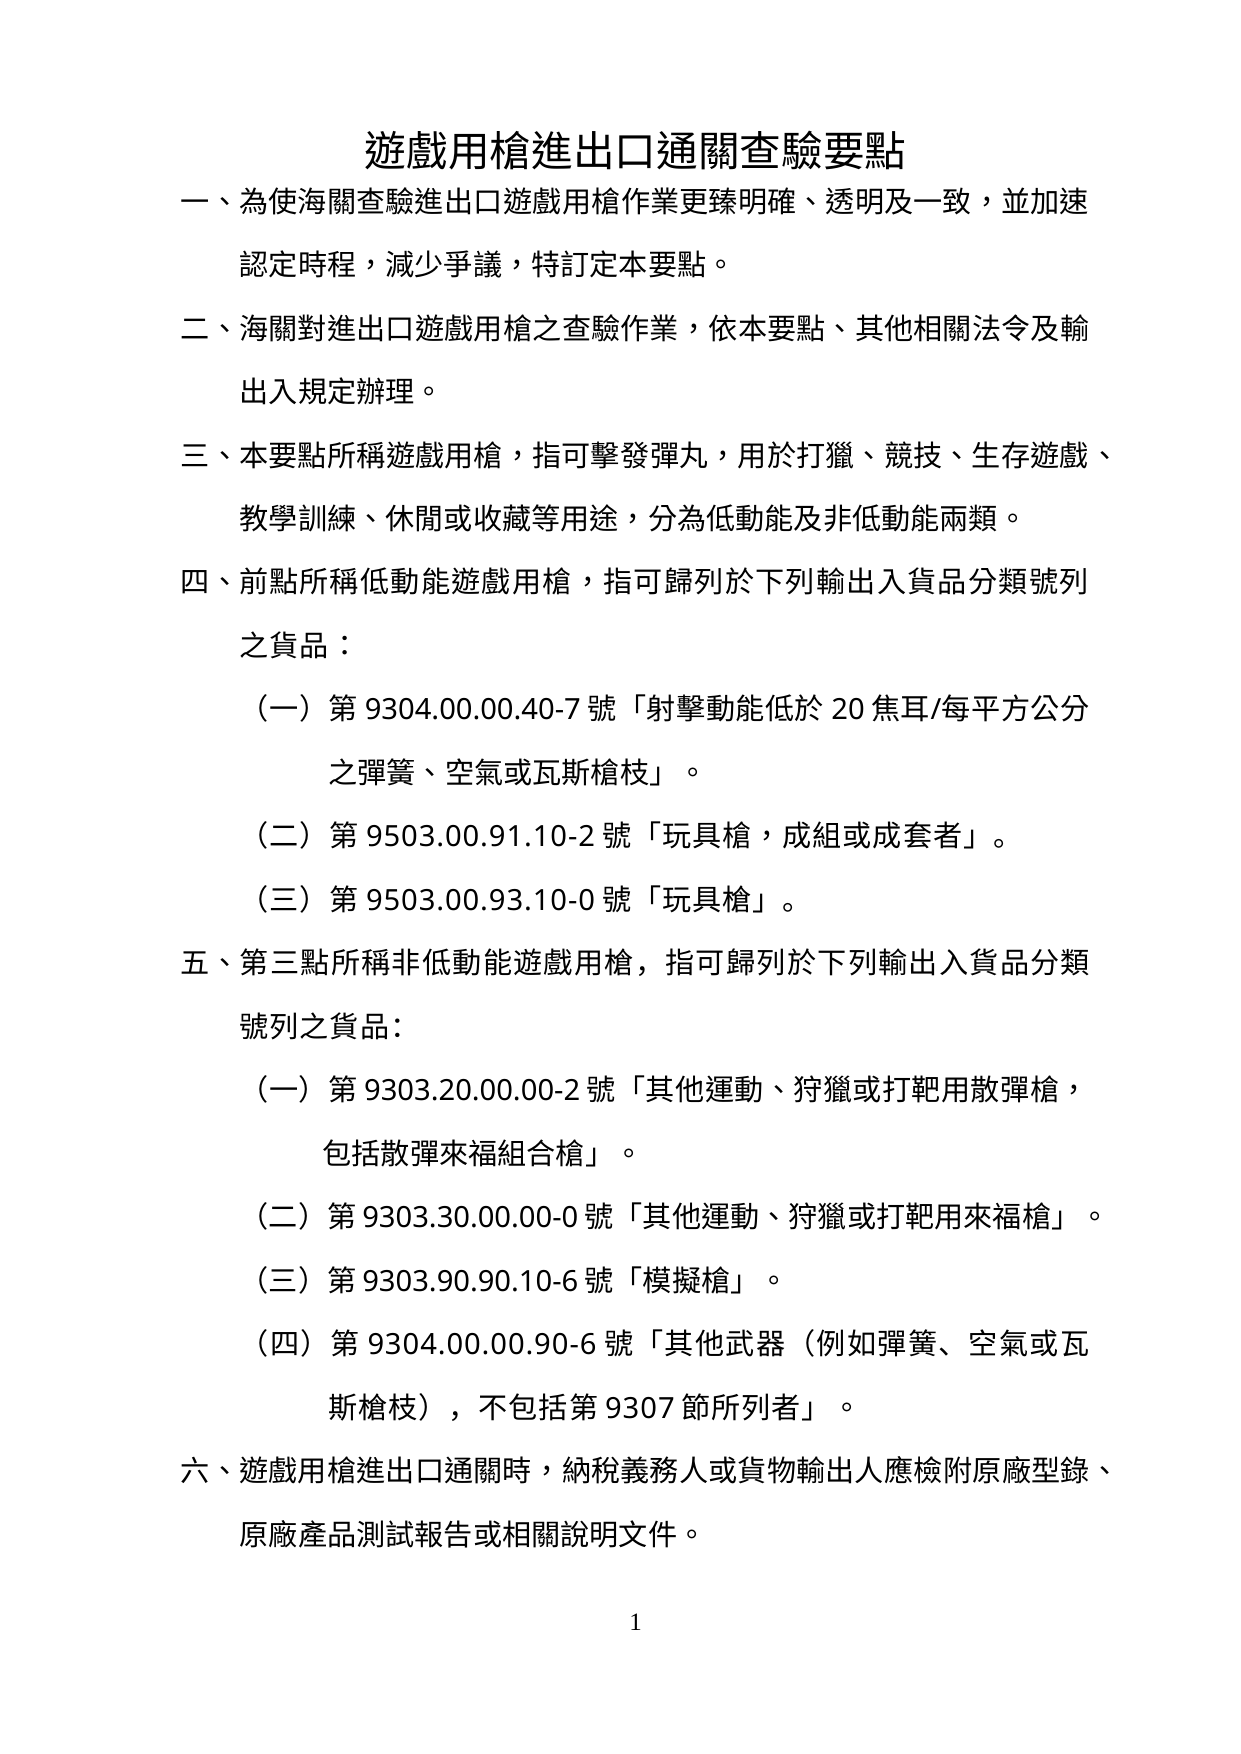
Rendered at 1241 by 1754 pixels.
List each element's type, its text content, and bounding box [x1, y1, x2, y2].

text 遊戲用槍進出口通關查驗要點 [181, 118, 1090, 178]
text （二）第9503.00.91.10-2號「玩具槍，成組或成套者」。 [239, 813, 1090, 855]
text （三）第9303.90.90.10-6號「模擬槍」。 [239, 1257, 1090, 1300]
text （二）第9303.30.00.00-0號「其他運動、狩獵或打靶用來福槍」。 [239, 1194, 1090, 1236]
text 六、遊戲用槍進出口通關時，納稅義務人或貨物輸出人應檢附原廠型錄、原廠產品測試報告或相關說明文件。 [181, 1448, 1090, 1554]
text 五、第三點所稱非低動能遊戲用槍，指可歸列於下列輸出入貨品分類號列之貨品： [181, 940, 1090, 1046]
text 三、本要點所稱遊戲用槍，指可擊發彈丸，用於打獵、競技、生存遊戲、教學訓練、休閒或收藏等用途，分為低動能及非低動能兩類。 [181, 432, 1090, 538]
text 一、為使海關查驗進出口遊戲用槍作業更臻明確、透明及一致，並加速認定時程，減少爭議，特訂定本要點。 [181, 178, 1090, 284]
text （一）第9304.00.00.40-7號「射擊動能低於20焦耳/每平方公分之彈簧、空氣或瓦斯槍枝」。 [239, 686, 1090, 792]
text 四、前點所稱低動能遊戲用槍，指可歸列於下列輸出入貨品分類號列之貨品： [181, 559, 1090, 665]
text 二、海關對進出口遊戲用槍之查驗作業，依本要點、其他相關法令及輸出入規定辦理。 [181, 305, 1090, 411]
text （三）第9503.00.93.10-0號「玩具槍」。 [239, 876, 1090, 919]
text （四）第9304.00.00.90-6號「其他武器（例如彈簧、空氣或瓦斯槍枝），不包括第9307節所列者」。 [239, 1321, 1090, 1427]
text （一）第9303.20.00.00-2號「其他運動、狩獵或打靶用散彈槍，包括散彈來福組合槍」。 [239, 1067, 1090, 1173]
